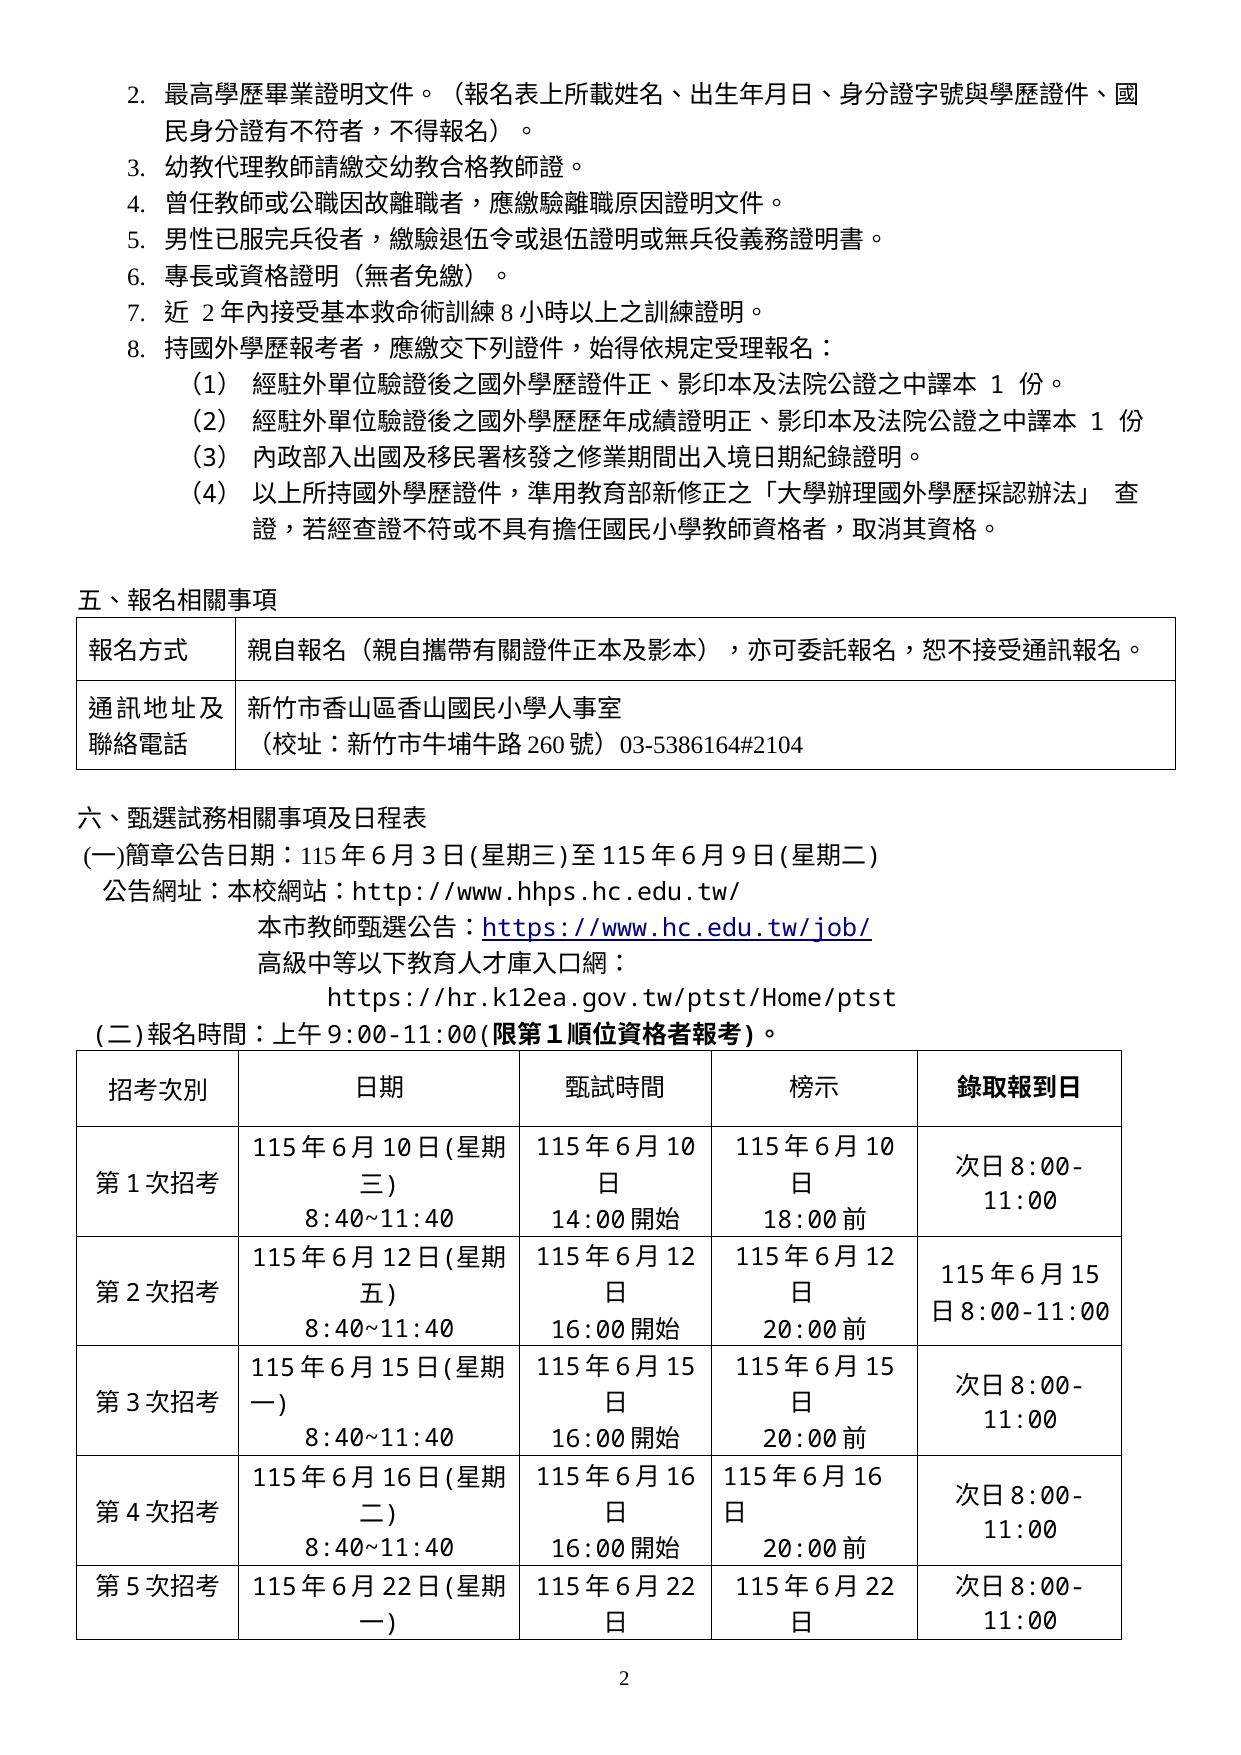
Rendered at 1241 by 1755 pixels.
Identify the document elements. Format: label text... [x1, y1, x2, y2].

table_cell 第4次招考 [77, 1456, 238, 1565]
table_cell 第3次招考 [77, 1346, 238, 1455]
table_cell 115年6月22日 [520, 1566, 711, 1638]
text 六、甄選試務相關事項及日程表 [77, 799, 1163, 835]
table_cell 第2次招考 [77, 1237, 238, 1345]
text 公告網址：本校網站：http://www.hhps.hc.edu.tw/ [77, 871, 1163, 908]
list 曾任教師或公職因故離職者，應繳驗離職原因證明文件。 [127, 184, 1163, 220]
table_cell 115年6月15日(星期一) 8:40~11:40 [239, 1346, 519, 1455]
table_cell 通訊地址及聯絡電話 [77, 681, 235, 769]
table_cell 第1次招考 [77, 1127, 238, 1236]
table_header 招考次別 [77, 1051, 238, 1126]
list 幼教代理教師請繳交幼教合格教師證。 [127, 147, 1163, 184]
table_cell 次日8:00-11:00 [918, 1127, 1121, 1236]
table_cell 115年6月12日(星期五) 8:40~11:40 [239, 1237, 519, 1345]
table_cell 第5次招考 [77, 1566, 238, 1638]
table_header 錄取報到日 [918, 1051, 1121, 1126]
table_cell 次日8:00-11:00 [918, 1456, 1121, 1565]
table_cell 115年6月16日(星期二) 8:40~11:40 [239, 1456, 519, 1565]
table_header 日期 [239, 1051, 519, 1126]
text 高級中等以下教育人才庫入口網：https://hr.k12ea.gov.tw/ptst/Home/ptst [77, 944, 1163, 1014]
list 近 2 年內接受基本救命術訓練8 小時以上之訓練證明。 [127, 292, 1163, 329]
text (二)報名時間：上午9:00-11:00(限第１順位資格者報考)。 [77, 1014, 1163, 1050]
table_cell 115年6月15日 20:00前 [712, 1346, 917, 1455]
list 經駐外單位驗證後之國外學歷歷年成績證明正、影印本及法院公證之中譯本 1 份 [177, 401, 1163, 437]
table_header 甄試時間 [520, 1051, 711, 1126]
table_cell 115年6月12日 20:00前 [712, 1237, 917, 1345]
table_cell 115年6月16日 20:00前 [712, 1456, 917, 1565]
table_header 親自報名（親自攜帶有關證件正本及影本），亦可委託報名，恕不接受通訊報名。 [236, 618, 1175, 680]
table_cell 115年6月12日 16:00開始 [520, 1237, 711, 1345]
table_cell 次日8:00-11:00 [918, 1566, 1121, 1638]
table_cell 次日8:00-11:00 [918, 1346, 1121, 1455]
table_cell 115年6月15日 16:00開始 [520, 1346, 711, 1455]
table_header 報名方式 [77, 618, 235, 680]
table_cell 新竹市香山區香山國民小學人事室 （校址：新竹市牛埔牛路260號）03-5386164#2104 [236, 681, 1175, 769]
table_cell 115年6月10日 18:00前 [712, 1127, 917, 1236]
table_cell 115年6月16日 16:00開始 [520, 1456, 711, 1565]
text 五、報名相關事項 [77, 580, 1163, 617]
table_cell 115年6月22日 [712, 1566, 917, 1638]
table_cell 115年6月10日 14:00開始 [520, 1127, 711, 1236]
text 本市教師甄選公告：https://www.hc.edu.tw/job/ [77, 908, 1163, 944]
text (一)簡章公告日期：115年6月3日(星期三)至115年6月9日(星期二) [77, 835, 1163, 871]
list 持國外學歷報考者，應繳交下列證件，始得依規定受理報名： [127, 329, 1163, 365]
list 內政部入出國及移民署核發之修業期間出入境日期紀錄證明。 [177, 437, 1163, 474]
list 經駐外單位驗證後之國外學歷證件正、影印本及法院公證之中譯本 1 份。 [177, 365, 1163, 401]
table_cell 115年6月10日(星期三) 8:40~11:40 [239, 1127, 519, 1236]
list 以上所持國外學歷證件，準用教育部新修正之「大學辦理國外學歷採認辦法」 查證，若經查證不符或不具有擔任國民小學教師資格者，取消其資格。 [177, 474, 1163, 546]
table_header 榜示 [712, 1051, 917, 1126]
list 專長或資格證明（無者免繳）。 [127, 256, 1163, 292]
list 男性已服完兵役者，繳驗退伍令或退伍證明或無兵役義務證明書。 [127, 220, 1163, 256]
table_cell 115年6月15日8:00-11:00 [918, 1237, 1121, 1345]
table_cell 115年6月22日(星期一) [239, 1566, 519, 1638]
list 最高學歷畢業證明文件。（報名表上所載姓名、出生年月日、身分證字號與學歷證件、國民身分證有不符者，不得報名）。 [127, 75, 1163, 147]
